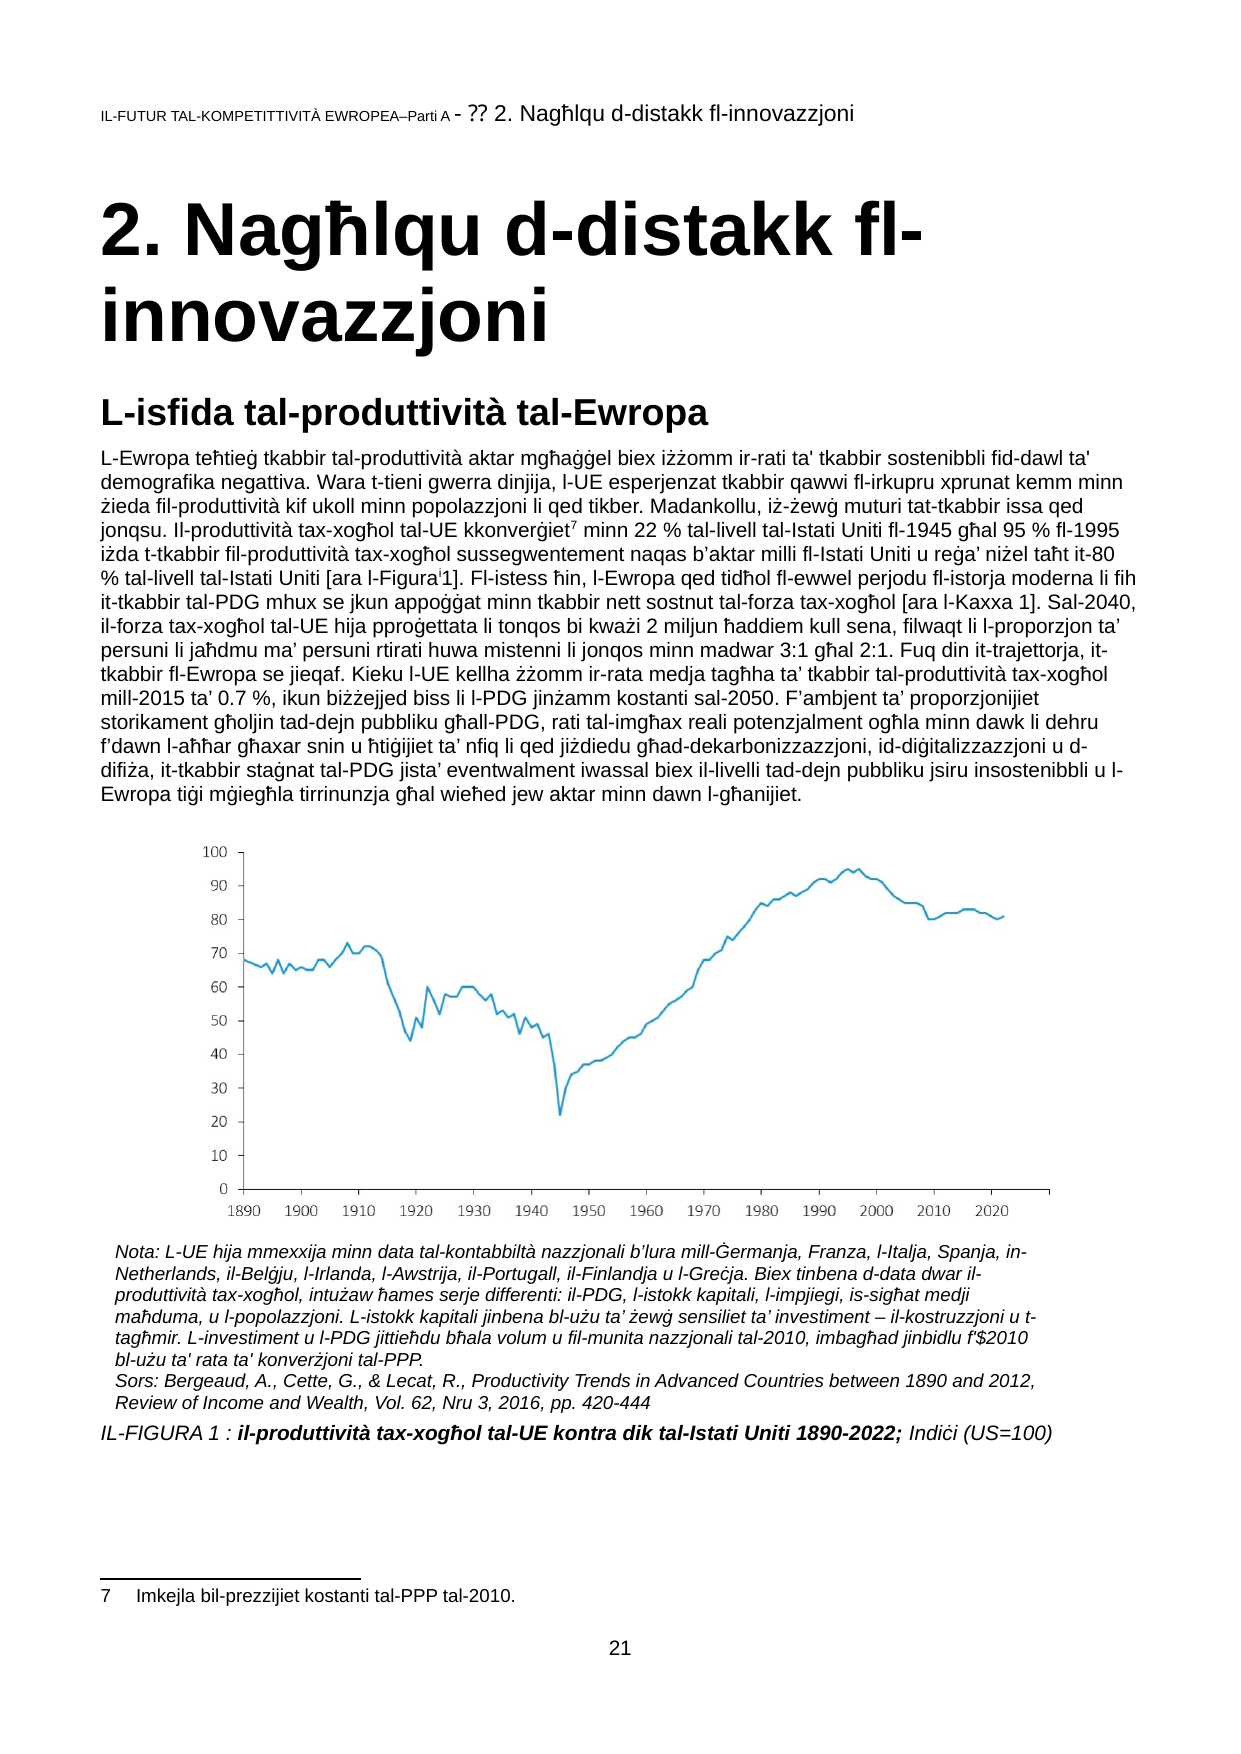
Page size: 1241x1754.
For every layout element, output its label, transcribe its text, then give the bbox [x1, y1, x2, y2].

subtitle L-isfida tal-produttività tal-Ewropa [100, 390, 1140, 433]
subtitle 2. Nagħlqu d-distakk fl-innovazzjoni [100, 184, 1140, 357]
text Imkejla bil-prezzijiet kostanti tal-PPP tal-2010. [100, 1585, 1140, 1606]
picture [188, 827, 1075, 1225]
text L-Ewropa teħtieġ tkabbir tal-produttività aktar mgħaġġel biex iżżomm ir-rati ta' tkabbir sostenibbli fid-dawl ta' demografika negattiva. Wara t-tieni gwerra dinjija, l-UE esperjenzat tkabbir qawwi fl-irkupru xprunat kemm minn żieda fil-produttività kif ukoll minn popolazzjoni li qed tikber. Madankollu, iż-żewġ muturi tat-tkabbir issa qed jonqsu. Il-produttività tax-xogħol tal-UE kkonverġiet minn 22 % tal-livell tal-Istati Uniti fl-1945 għal 95 % fl-1995 iżda t-tkabbir fil-produttività tax-xogħol sussegwentement naqas b’aktar milli fl-Istati Uniti u reġa’ niżel taħt it-80 % tal-livell tal-Istati Uniti [ara l-Figura1]. Fl-istess ħin, l-Ewropa qed tidħol fl-ewwel perjodu fl-istorja moderna li fih it-tkabbir tal-PDG mhux se jkun appoġġat minn tkabbir nett sostnut tal-forza tax-xogħol [ara l-Kaxxa 1]. Sal-2040, il-forza tax-xogħol tal-UE hija pproġettata li tonqos bi kważi 2 miljun ħaddiem kull sena, filwaqt li l-proporzjon ta’ persuni li jaħdmu ma’ persuni rtirati huwa mistenni li jonqos minn madwar 3:1 għal 2:1. Fuq din it-trajettorja, it-tkabbir fl-Ewropa se jieqaf. Kieku l-UE kellha żżomm ir-rata medja tagħha ta’ tkabbir tal-produttività tax-xogħol mill-2015 ta’ 0.7 %, ikun biżżejjed biss li l-PDG jinżamm kostanti sal-2050. F’ambjent ta’ proporzjonijiet storikament għoljin tad-dejn pubbliku għall-PDG, rati tal-imgħax reali potenzjalment ogħla minn dawk li dehru f’dawn l-aħħar għaxar snin u ħtiġijiet ta’ nfiq li qed jiżdiedu għad-dekarbonizzazzjoni, id-diġitalizzazzjoni u d-difiża, it-tkabbir staġnat tal-PDG jista’ eventwalment iwassal biex il-livelli tad-dejn pubbliku jsiru insostenibbli u l-Ewropa tiġi mġiegħla tirrinunzja għal wieħed jew aktar minn dawn l-għanijiet. [100, 446, 1140, 805]
text IL-FIGURA 1 : il-produttività tax-xogħol tal-UE kontra dik tal-Istati Uniti 1890-2022; Indiċi (US=100) [100, 840, 1075, 1445]
